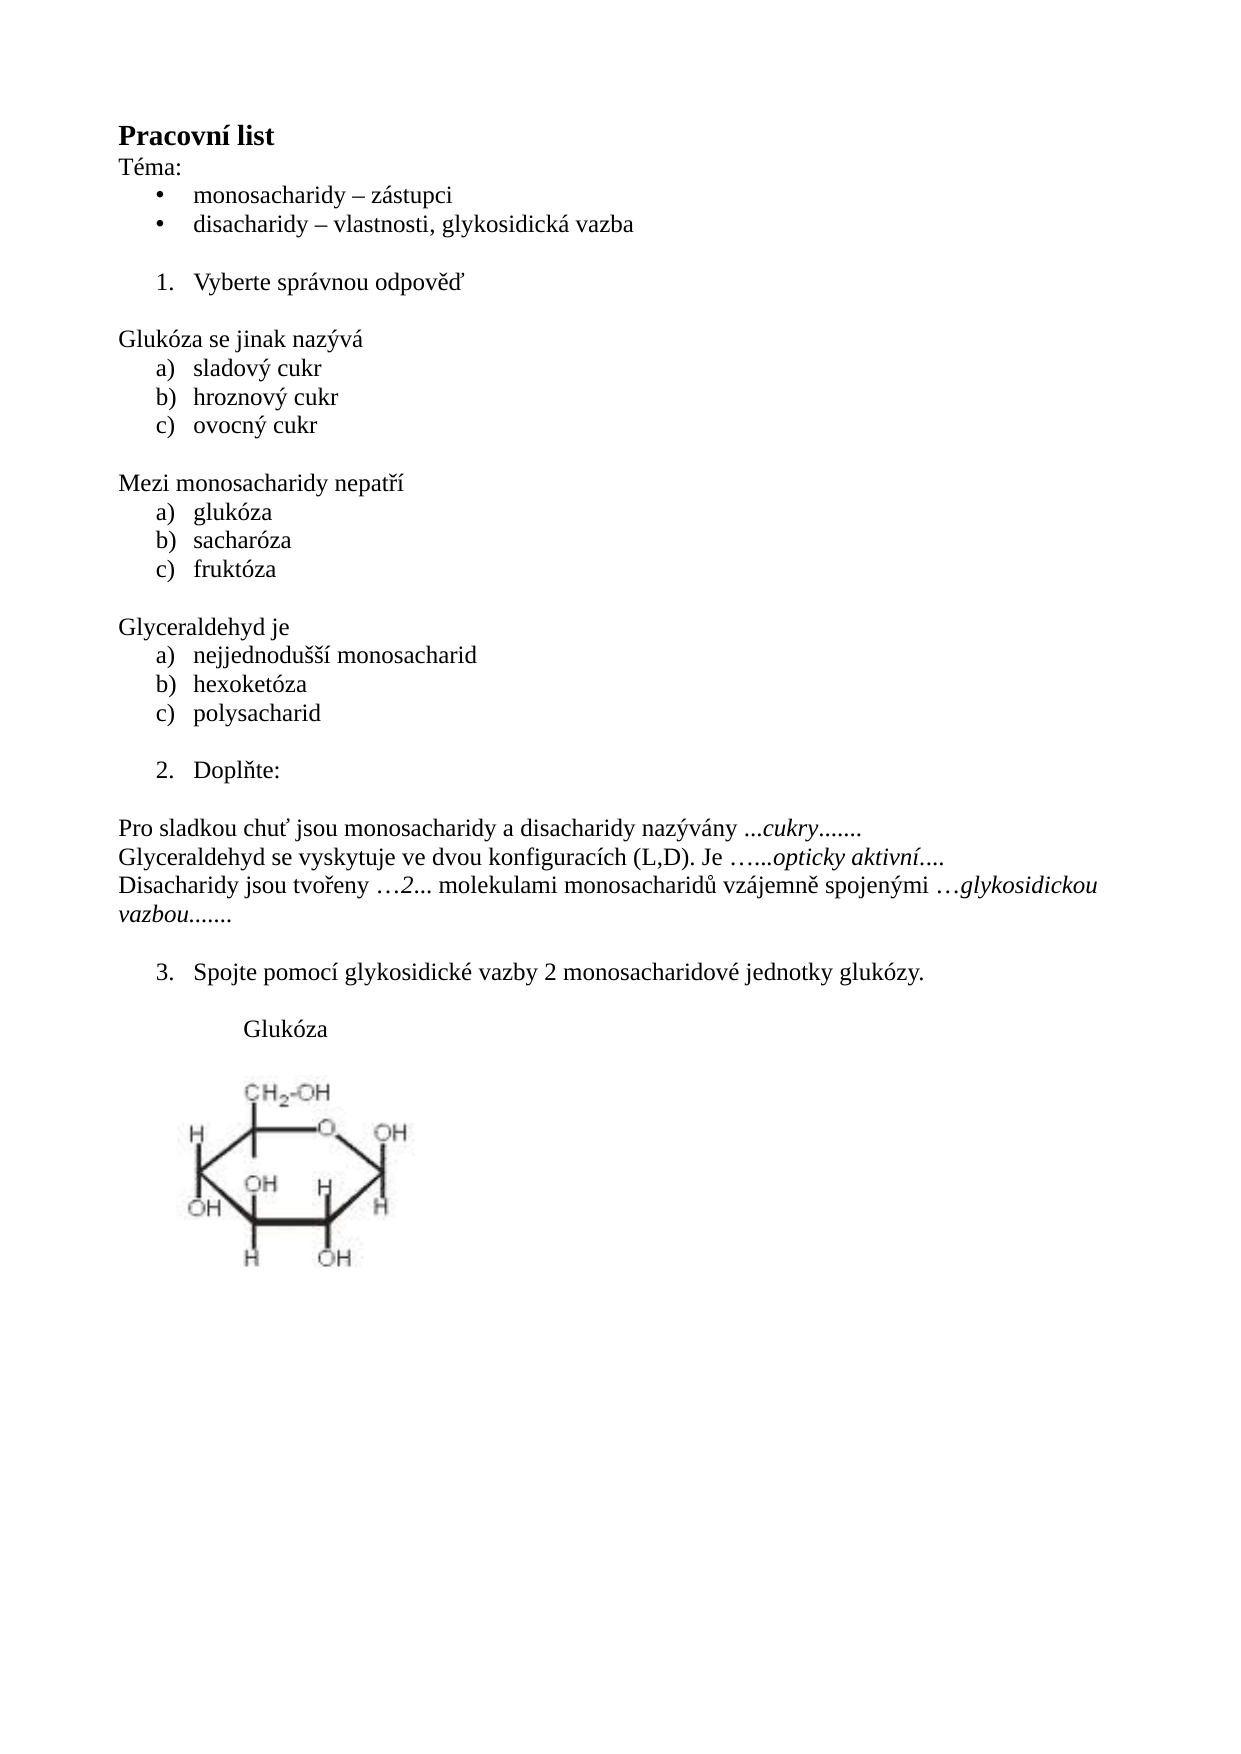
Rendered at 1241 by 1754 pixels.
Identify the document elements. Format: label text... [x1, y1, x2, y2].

text Mezi monosacharidy nepatří [118, 468, 1122, 497]
list sladový cukr [156, 353, 1122, 382]
list hexoketóza [156, 669, 1122, 698]
list disacharidy – vlastnosti, glykosidická vazba [156, 209, 1122, 238]
picture [176, 1075, 415, 1273]
text Téma: [118, 152, 1122, 180]
list Vyberte správnou odpověď [156, 267, 1122, 295]
text Glukóza se jinak nazývá [118, 324, 1122, 353]
list sacharóza [156, 525, 1122, 554]
text Glyceraldehyd se vyskytuje ve dvou konfiguracích (L,D). Je …...opticky aktivní.... [118, 842, 1122, 870]
list glukóza [156, 497, 1122, 525]
text Disacharidy jsou tvořeny …2... molekulami monosacharidů vzájemně spojenými …glykosidickou vazbou....... [118, 870, 1122, 928]
text Pracovní list [118, 118, 1122, 152]
list monosacharidy – zástupci [156, 180, 1122, 209]
list fruktóza [156, 554, 1122, 583]
list Spojte pomocí glykosidické vazby 2 monosacharidové jednotky glukózy. [156, 957, 1122, 985]
list ovocný cukr [156, 410, 1122, 439]
list hroznový cukr [156, 382, 1122, 410]
list polysacharid [156, 698, 1122, 727]
text Glyceraldehyd je [118, 612, 1122, 640]
list nejjednodušší monosacharid [156, 640, 1122, 669]
list Doplňte: [156, 755, 1122, 784]
text Glukóza [118, 1014, 1122, 1043]
text Pro sladkou chuť jsou monosacharidy a disacharidy nazývány ...cukry....... [118, 813, 1122, 842]
